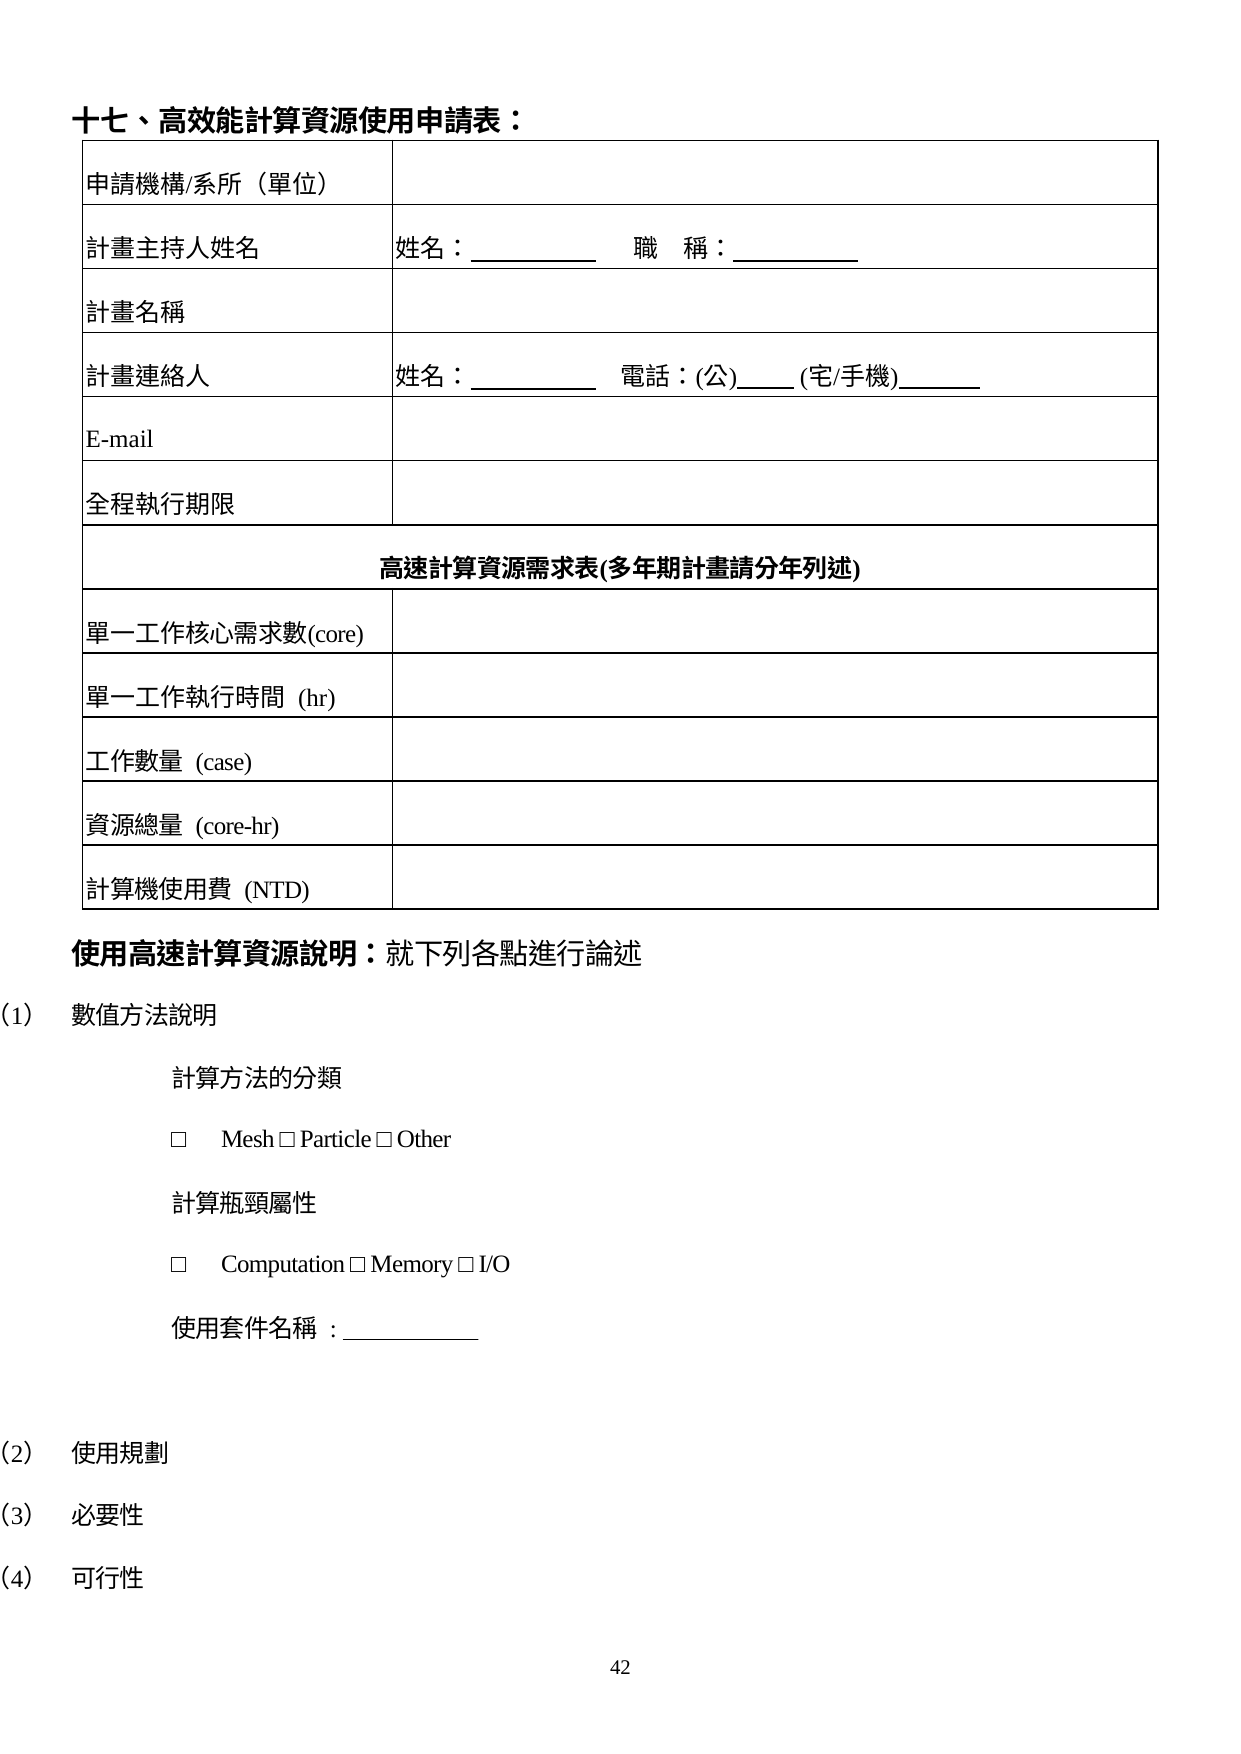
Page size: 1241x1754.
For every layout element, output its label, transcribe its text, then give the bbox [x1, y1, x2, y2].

table_cell [393, 269, 1157, 332]
text 十七、高效能計算資源使用申請表： [71, 77, 1169, 139]
table_cell [393, 846, 1157, 908]
table_cell [393, 461, 1157, 524]
list 使用規劃 [0, 1410, 1169, 1472]
table_cell 高速計算資源需求表(多年期計畫請分年列述) [83, 526, 1157, 588]
text 使用高速計算資源說明：就下列各點進行論述 [71, 910, 1169, 972]
text 計算瓶頸屬性 [171, 1160, 1169, 1222]
table_cell 資源總量 (core-hr) [83, 782, 392, 844]
table_cell 單一工作核心需求數(core) [83, 590, 392, 652]
table_cell 姓名： 職 稱： [393, 205, 1157, 268]
table_cell [393, 782, 1157, 844]
table_cell 計算機使用費 (NTD) [83, 846, 392, 908]
table_cell 計畫連絡人 [83, 333, 392, 396]
table_cell 計畫名稱 [83, 269, 392, 332]
list 必要性 [0, 1472, 1169, 1535]
table_cell 單一工作執行時間 (hr) [83, 654, 392, 716]
text 計算方法的分類 [171, 1035, 1169, 1097]
table_cell E-mail [83, 397, 392, 460]
table_cell [393, 590, 1157, 652]
table_header 申請機構/系所（單位） [83, 141, 392, 203]
table_header [393, 141, 1157, 203]
table_cell [393, 718, 1157, 780]
table_cell 工作數量 (case) [83, 718, 392, 780]
table_cell 計畫主持人姓名 [83, 205, 392, 268]
table_cell 全程執行期限 [83, 461, 392, 524]
text □ Computation □ Memory □ I/O [171, 1222, 1169, 1285]
text □ Mesh □ Particle □ Other [171, 1097, 1169, 1160]
text 使用套件名稱 : [171, 1285, 1169, 1347]
table_cell [393, 397, 1157, 460]
list 可行性 [0, 1535, 1169, 1597]
table_cell [393, 654, 1157, 716]
table_cell 姓名： 電話：(公) (宅/手機) [393, 333, 1157, 396]
list 數值方法說明 [0, 972, 1169, 1035]
